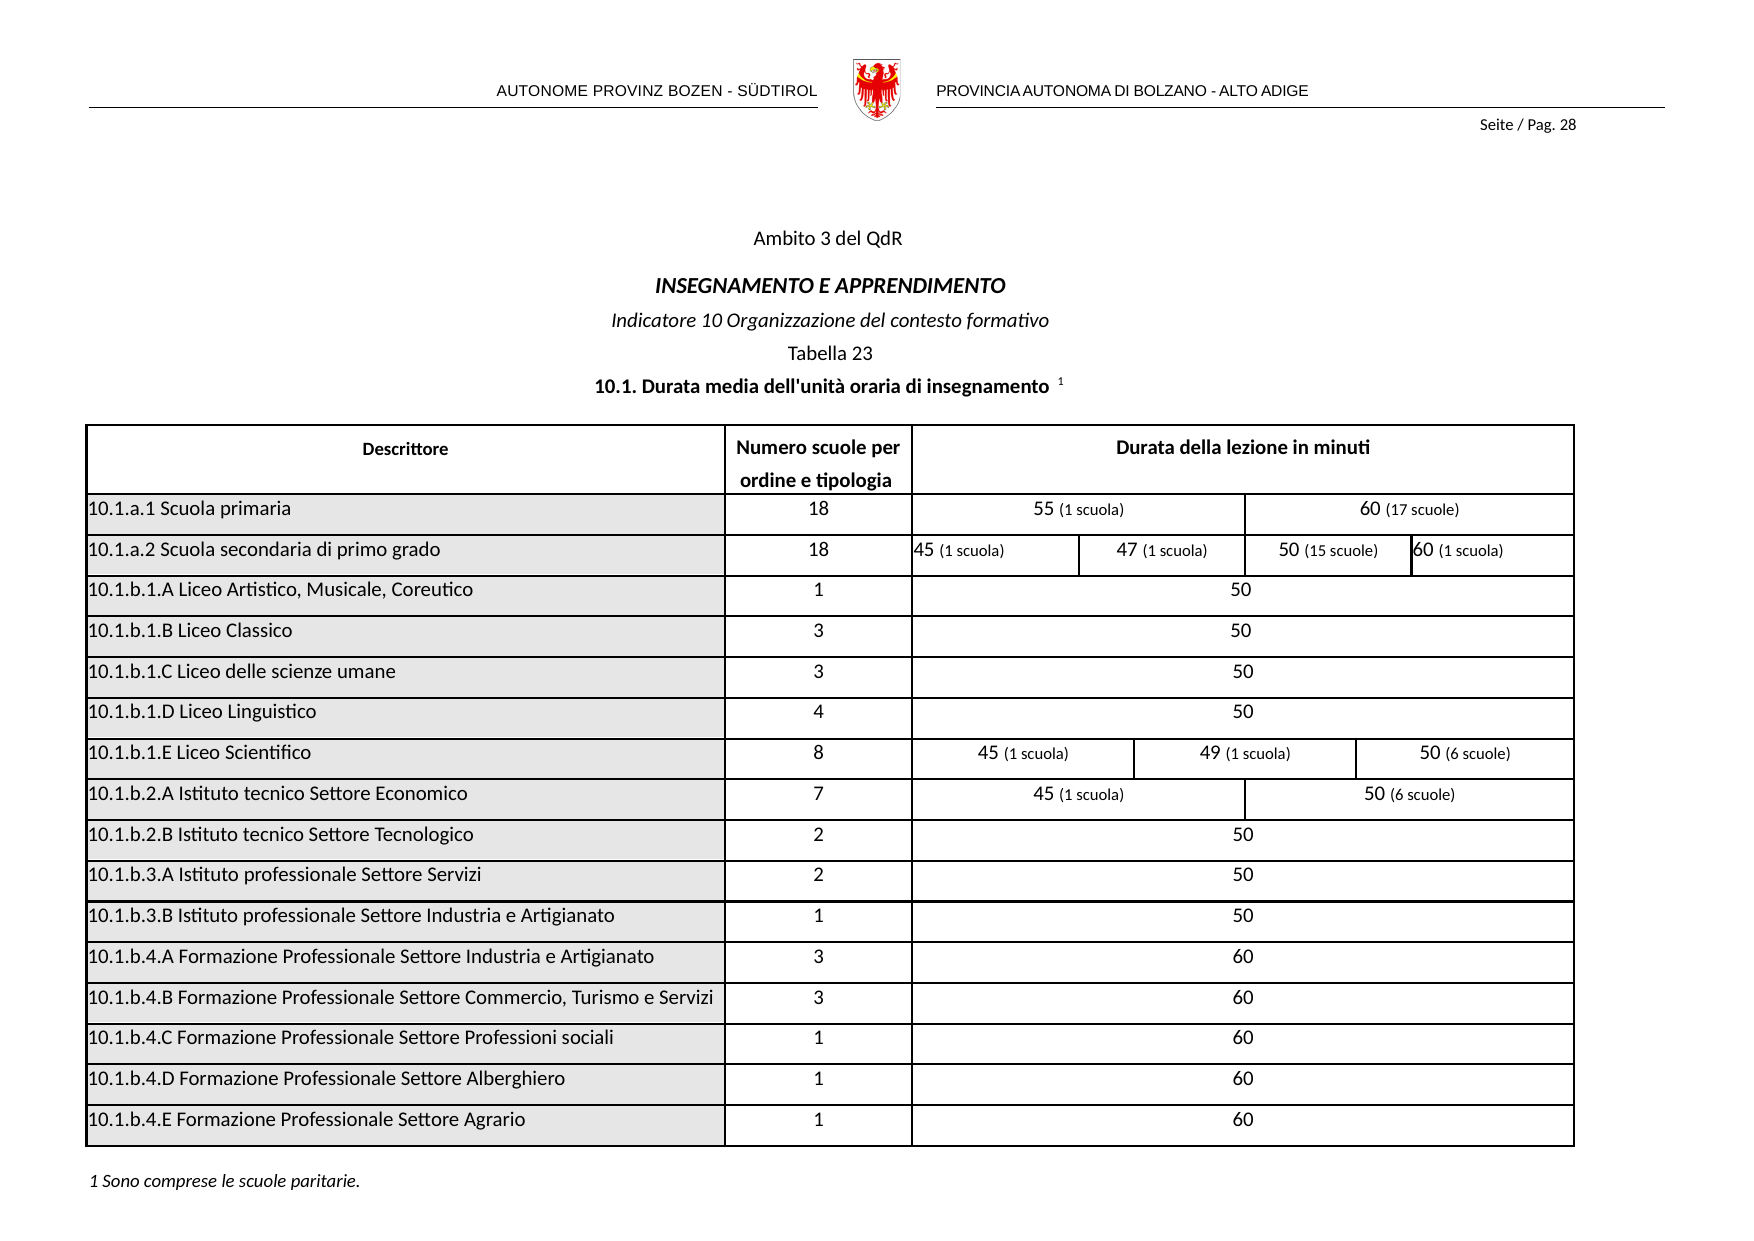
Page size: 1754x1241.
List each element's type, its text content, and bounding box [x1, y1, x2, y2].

table_cell 10.1.b.4.A Formazione Professionale Settore Industria e Artigianato [88, 943, 724, 982]
table_cell 3 [726, 943, 911, 982]
text 1 Sono comprese le scuole paritarie. [88, 1170, 1665, 1193]
table_cell 45 (1 scuola) [913, 780, 1244, 819]
table_cell 60 (17 scuole) [1246, 495, 1573, 534]
table_cell 2 [726, 862, 911, 900]
table_cell 4 [726, 699, 911, 737]
table_cell 1 [726, 1025, 911, 1063]
table_cell 60 [913, 943, 1573, 982]
table_cell 49 (1 scuola) [1135, 740, 1355, 778]
table_cell 60 [913, 1106, 1573, 1145]
table_cell 1 [726, 1106, 911, 1145]
table_cell 55 (1 scuola) [913, 495, 1244, 534]
table_cell 10.1.b.1.D Liceo Linguistico [88, 699, 724, 737]
table_cell Numero scuole per ordine e tipologia [726, 426, 911, 493]
table_cell 1 [726, 903, 911, 941]
table_cell 60 [913, 984, 1573, 1022]
table_cell 10.1.b.1.B Liceo Classico [88, 617, 724, 656]
table_cell 10.1.b.3.B Istituto professionale Settore Industria e Artigianato [88, 903, 724, 941]
table_cell 3 [726, 658, 911, 697]
picture [853, 59, 901, 121]
table_cell 2 [726, 821, 911, 859]
table_cell 1 [726, 577, 911, 615]
table_cell 50 (6 scuole) [1246, 780, 1573, 819]
table_cell 3 [726, 617, 911, 656]
table_header Ambito 3 del QdR INSEGNAMENTO E APPRENDIMENTO Indicatore 10 Organizzazione del contesto formativo Tabella 23 10.1. Durata media dell'unità oraria di insegnamento 1 [86, 225, 1574, 424]
table_cell 10.1.b.4.C Formazione Professionale Settore Professioni sociali [88, 1025, 724, 1063]
table_cell 7 [726, 780, 911, 819]
table_cell 3 [726, 984, 911, 1022]
table_cell 50 [913, 658, 1573, 697]
table_cell 50 (6 scuole) [1357, 740, 1573, 778]
table_cell 50 [913, 862, 1573, 900]
table_cell 10.1.a.2 Scuola secondaria di primo grado [88, 536, 724, 574]
table_cell Durata della lezione in minuti [913, 426, 1573, 493]
table_cell 10.1.b.1.C Liceo delle scienze umane [88, 658, 724, 697]
table_cell 10.1.b.4.B Formazione Professionale Settore Commercio, Turismo e Servizi [88, 984, 724, 1022]
table_cell 47 (1 scuola) [1080, 536, 1244, 574]
table_cell 45 (1 scuola) [913, 536, 1078, 574]
table_cell 1 [726, 1065, 911, 1104]
table_cell 50 [913, 821, 1573, 859]
table_cell 50 [913, 699, 1573, 737]
table_cell 50 [913, 577, 1573, 615]
table_cell 50 [913, 903, 1573, 941]
table_cell 18 [726, 536, 911, 574]
table_cell 60 [913, 1065, 1573, 1104]
table_cell 60 [913, 1025, 1573, 1063]
table_cell 10.1.b.3.A Istituto professionale Settore Servizi [88, 862, 724, 900]
table_cell 10.1.b.2.A Istituto tecnico Settore Economico [88, 780, 724, 819]
table_cell 18 [726, 495, 911, 534]
table_cell 45 (1 scuola) [913, 740, 1133, 778]
table_cell 10.1.a.1 Scuola primaria [88, 495, 724, 534]
table_cell 10.1.b.2.B Istituto tecnico Settore Tecnologico [88, 821, 724, 859]
table_cell 10.1.b.1.A Liceo Artistico, Musicale, Coreutico [88, 577, 724, 615]
table_cell 8 [726, 740, 911, 778]
table_cell 10.1.b.4.D Formazione Professionale Settore Alberghiero [88, 1065, 724, 1104]
table_cell 50 [913, 617, 1573, 656]
table_cell Descrittore [88, 426, 724, 493]
table_cell 50 (15 scuole) [1246, 536, 1410, 574]
table_cell 60 (1 scuola) [1413, 536, 1573, 574]
table_cell 10.1.b.1.E Liceo Scientifico [88, 740, 724, 778]
table_cell 10.1.b.4.E Formazione Professionale Settore Agrario [88, 1106, 724, 1145]
